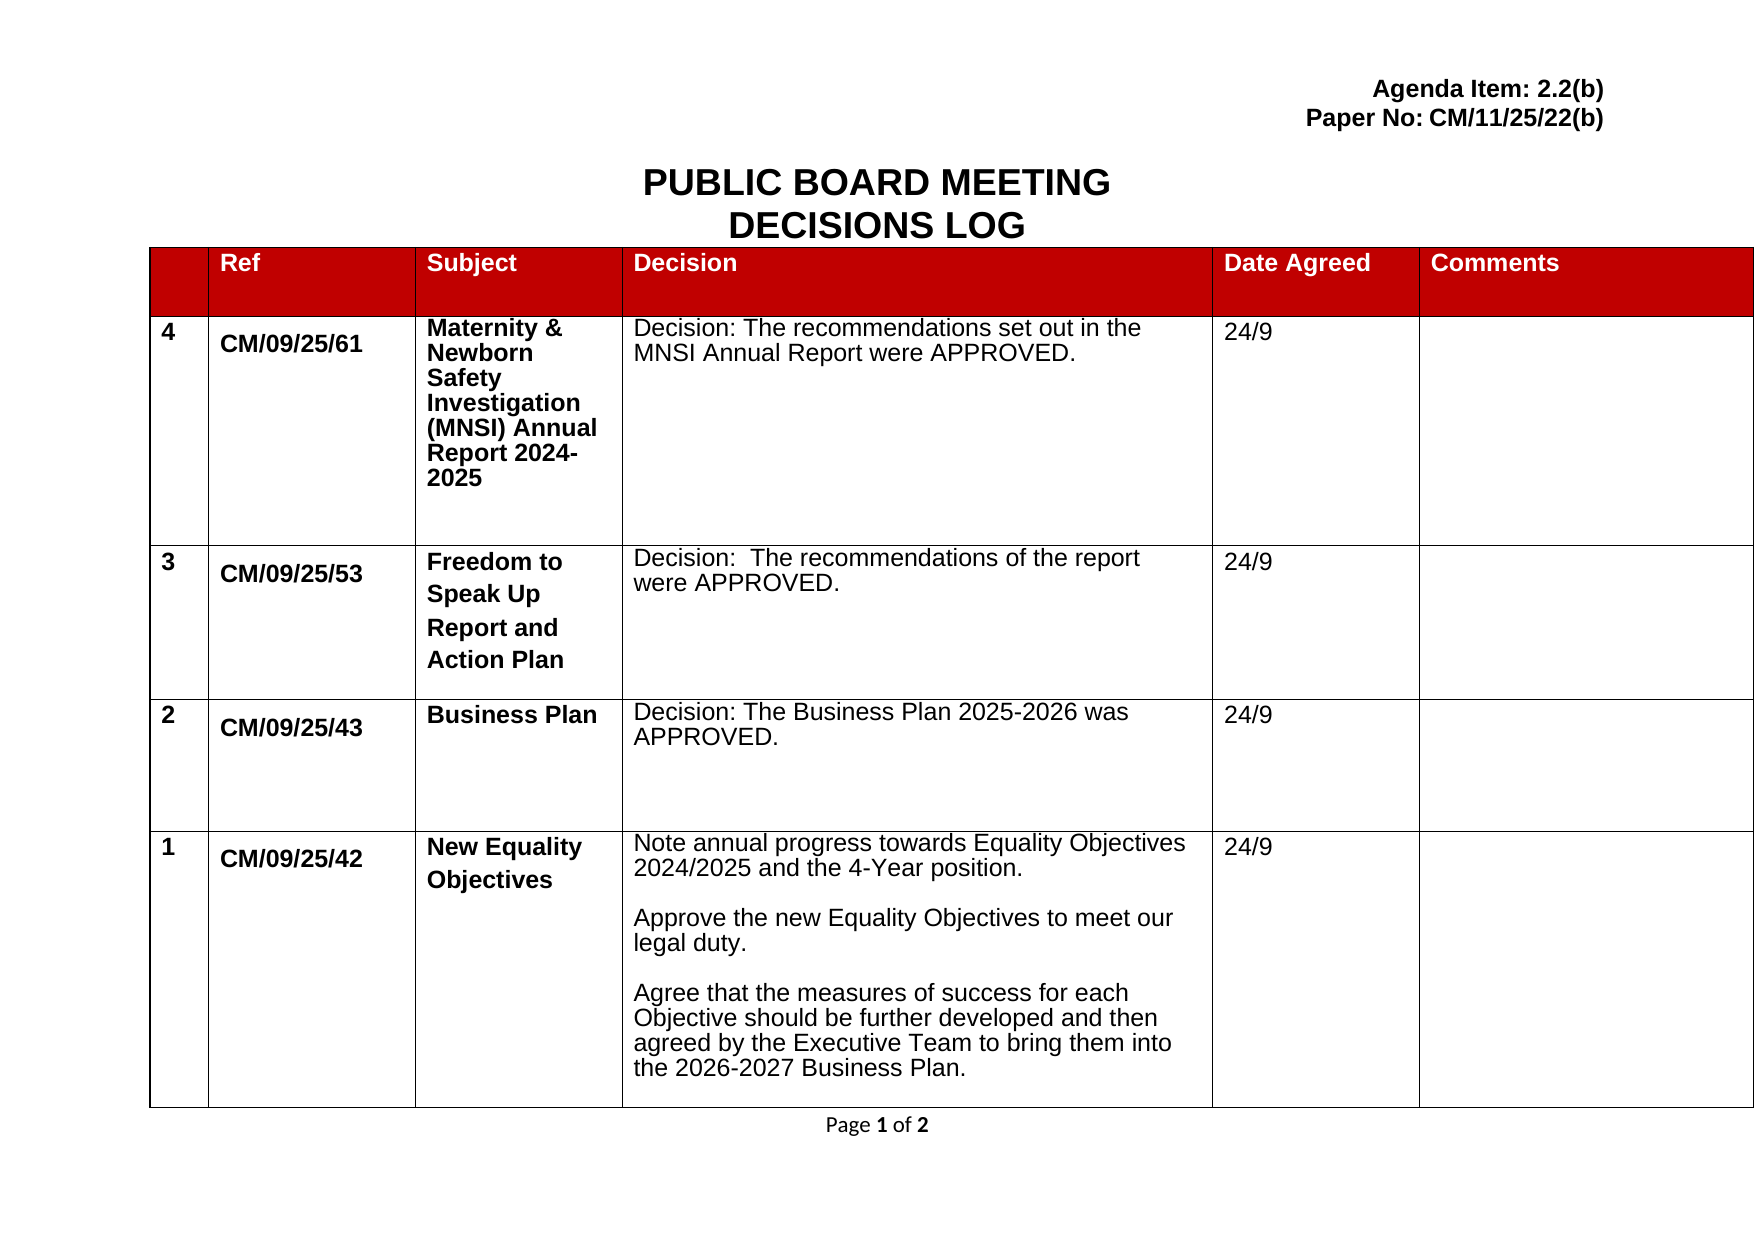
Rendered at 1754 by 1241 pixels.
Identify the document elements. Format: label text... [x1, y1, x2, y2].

table_header Date Agreed [1213, 248, 1419, 316]
table_cell Freedom to Speak Up Report and Action Plan [416, 546, 622, 699]
table_cell New Equality Objectives [416, 832, 622, 1107]
table_cell [1420, 700, 1753, 831]
table_cell [1420, 832, 1753, 1107]
table_header Comments [1420, 248, 1753, 316]
table_header Ref [209, 248, 415, 316]
table_header [151, 248, 208, 316]
table_cell Decision: The Business Plan 2025-2026 was APPROVED. [623, 700, 1212, 831]
table_cell CM/09/25/43 [209, 700, 415, 831]
table_header Decision [623, 248, 1212, 316]
table_cell Maternity & Newborn Safety Investigation (MNSI) Annual Report 2024-2025 [416, 317, 622, 545]
table_cell [1420, 317, 1753, 545]
table_cell 2 [151, 700, 208, 831]
table_header Subject [416, 248, 622, 316]
table_cell [1420, 546, 1753, 699]
table_cell CM/09/25/61 [209, 317, 415, 545]
table_cell Note annual progress towards Equality Objectives 2024/2025 and the 4-Year position. Approve the new Equality Objectives to meet our legal duty. Agree that the measures of success for each Objective should be further developed and then agreed by the Executive Team to bring them into the 2026-2027 Business Plan. [623, 832, 1212, 1107]
table_cell 4 [151, 317, 208, 545]
table_cell 1 [151, 832, 208, 1107]
table_cell 24/9 [1213, 832, 1419, 1107]
table_cell 24/9 [1213, 317, 1419, 545]
table_cell Decision: The recommendations set out in the MNSI Annual Report were APPROVED. [623, 317, 1212, 545]
table_cell 24/9 [1213, 546, 1419, 699]
table_cell 24/9 [1213, 700, 1419, 831]
table_cell 3 [151, 546, 208, 699]
table_cell Decision: The recommendations of the report were APPROVED. [623, 546, 1212, 699]
table_cell Business Plan [416, 700, 622, 831]
table_cell CM/09/25/53 [209, 546, 415, 699]
table_cell CM/09/25/42 [209, 832, 415, 1107]
